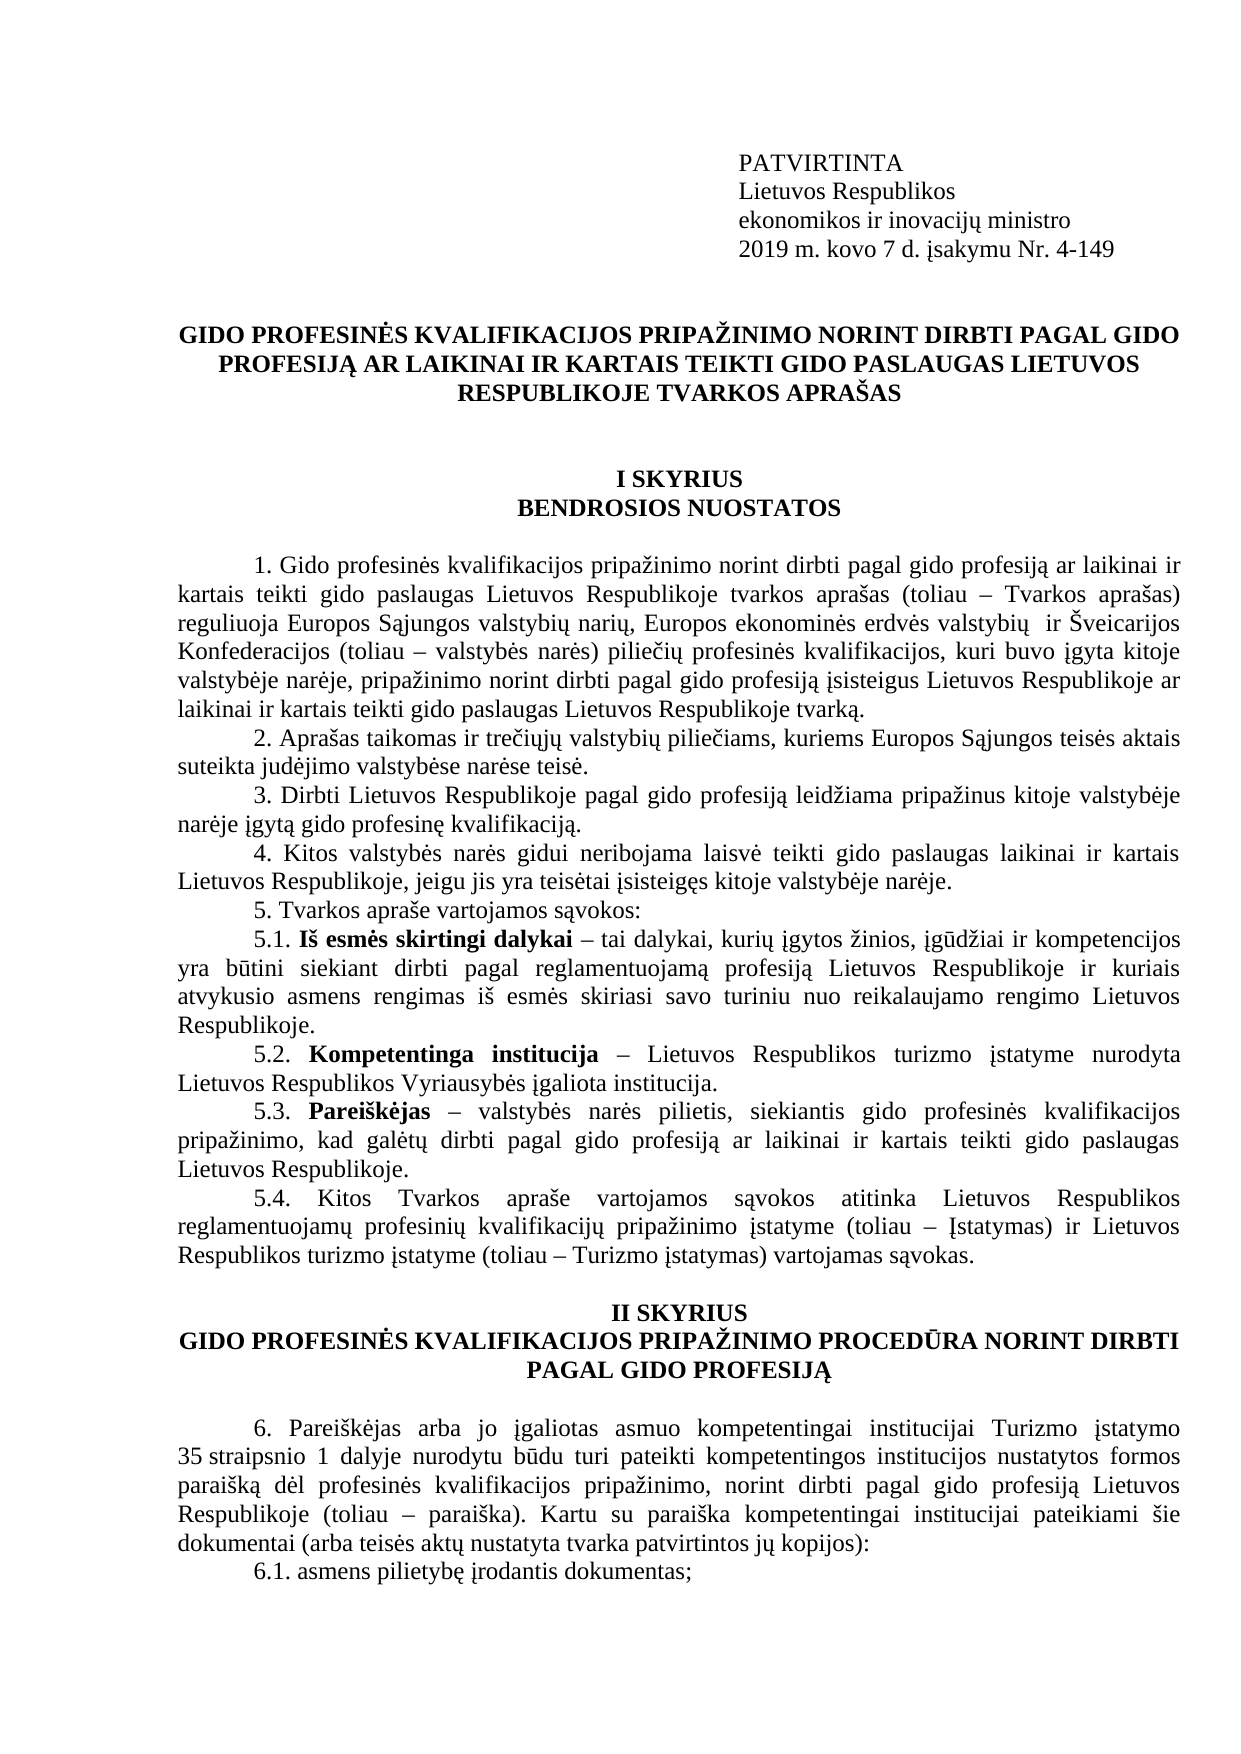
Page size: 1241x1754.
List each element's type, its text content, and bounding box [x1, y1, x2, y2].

text 5.4. Kitos Tvarkos apraše vartojamos sąvokos atitinka Lietuvos Respublikos reglamentuojamų profesinių kvalifikacijų pripažinimo įstatyme (toliau – Įstatymas) ir Lietuvos Respublikos turizmo įstatyme (toliau – Turizmo įstatymas) vartojamas sąvokas. [177, 1183, 1181, 1269]
text 5.1. Iš esmės skirtingi dalykai – tai dalykai, kurių įgytos žinios, įgūdžiai ir kompetencijos yra būtini siekiant dirbti pagal reglamentuojamą profesiją Lietuvos Respublikoje ir kuriais atvykusio asmens rengimas iš esmės skiriasi savo turiniu nuo reikalaujamo rengimo Lietuvos Respublikoje. [177, 924, 1181, 1039]
text 5. Tvarkos apraše vartojamos sąvokos: [177, 895, 1181, 924]
text BENDROSIOS NUOSTATOS [177, 493, 1181, 521]
text 6. Pareiškėjas arba jo įgaliotas asmuo kompetentingai institucijai Turizmo įstatymo 35 straipsnio 1 dalyje nurodytu būdu turi pateikti kompetentingos institucijos nustatytos formos paraišką dėl profesinės kvalifikacijos pripažinimo, norint dirbti pagal gido profesiją Lietuvos Respublikoje (toliau – paraiška). Kartu su paraiška kompetentingai institucijai pateikiami šie dokumentai (arba teisės aktų nustatyta tvarka patvirtintos jų kopijos): [177, 1413, 1181, 1556]
text 5.3. Pareiškėjas – valstybės narės pilietis, siekiantis gido profesinės kvalifikacijos pripažinimo, kad galėtų dirbti pagal gido profesiją ar laikinai ir kartais teikti gido paslaugas Lietuvos Respublikoje. [177, 1096, 1181, 1183]
text 1. Gido profesinės kvalifikacijos pripažinimo norint dirbti pagal gido profesiją ar laikinai ir kartais teikti gido paslaugas Lietuvos Respublikoje tvarkos aprašas (toliau – Tvarkos aprašas) reguliuoja Europos Sąjungos valstybių narių, Europos ekonominės erdvės valstybių ir Šveicarijos Konfederacijos (toliau – valstybės narės) piliečių profesinės kvalifikacijos, kuri buvo įgyta kitoje valstybėje narėje, pripažinimo norint dirbti pagal gido profesiją įsisteigus Lietuvos Respublikoje ar laikinai ir kartais teikti gido paslaugas Lietuvos Respublikoje tvarką. [177, 550, 1181, 723]
text 2. Aprašas taikomas ir trečiųjų valstybių piliečiams, kuriems Europos Sąjungos teisės aktais suteikta judėjimo valstybėse narėse teisė. [177, 723, 1181, 780]
text GIDO PROFESINĖS KVALIFIKACIJOS PRIPAŽINIMO NORINT DIRBTI PAGAL GIDO PROFESIJĄ AR LAIKINAI IR KARTAIS TEIKTI GIDO PASLAUGAS LIETUVOS RESPUBLIKOJE TVARKOS APRAŠAS [177, 320, 1181, 406]
text 3. Dirbti Lietuvos Respublikoje pagal gido profesiją leidžiama pripažinus kitoje valstybėje narėje įgytą gido profesinę kvalifikaciją. [177, 780, 1181, 838]
text 6.1. asmens pilietybę įrodantis dokumentas; [177, 1556, 1181, 1585]
text ekonomikos ir inovacijų ministro [177, 205, 1181, 234]
text Lietuvos Respublikos [177, 176, 1181, 205]
text 4. Kitos valstybės narės gidui neribojama laisvė teikti gido paslaugas laikinai ir kartais Lietuvos Respublikoje, jeigu jis yra teisėtai įsisteigęs kitoje valstybėje narėje. [177, 838, 1181, 895]
text II SKYRIUS [177, 1298, 1181, 1326]
text 5.2. Kompetentinga institucija – Lietuvos Respublikos turizmo įstatyme nurodyta Lietuvos Respublikos Vyriausybės įgaliota institucija. [177, 1039, 1181, 1096]
text I SKYRIUS [177, 464, 1181, 493]
text 2019 m. kovo 7 d. įsakymu Nr. 4-149 [177, 234, 1181, 263]
text GIDO PROFESINĖS KVALIFIKACIJOS PRIPAŽINIMO PROCEDŪRA NORINT DIRBTI PAGAL GIDO PROFESIJĄ [177, 1326, 1181, 1384]
text PATVIRTINTA [177, 148, 1181, 176]
